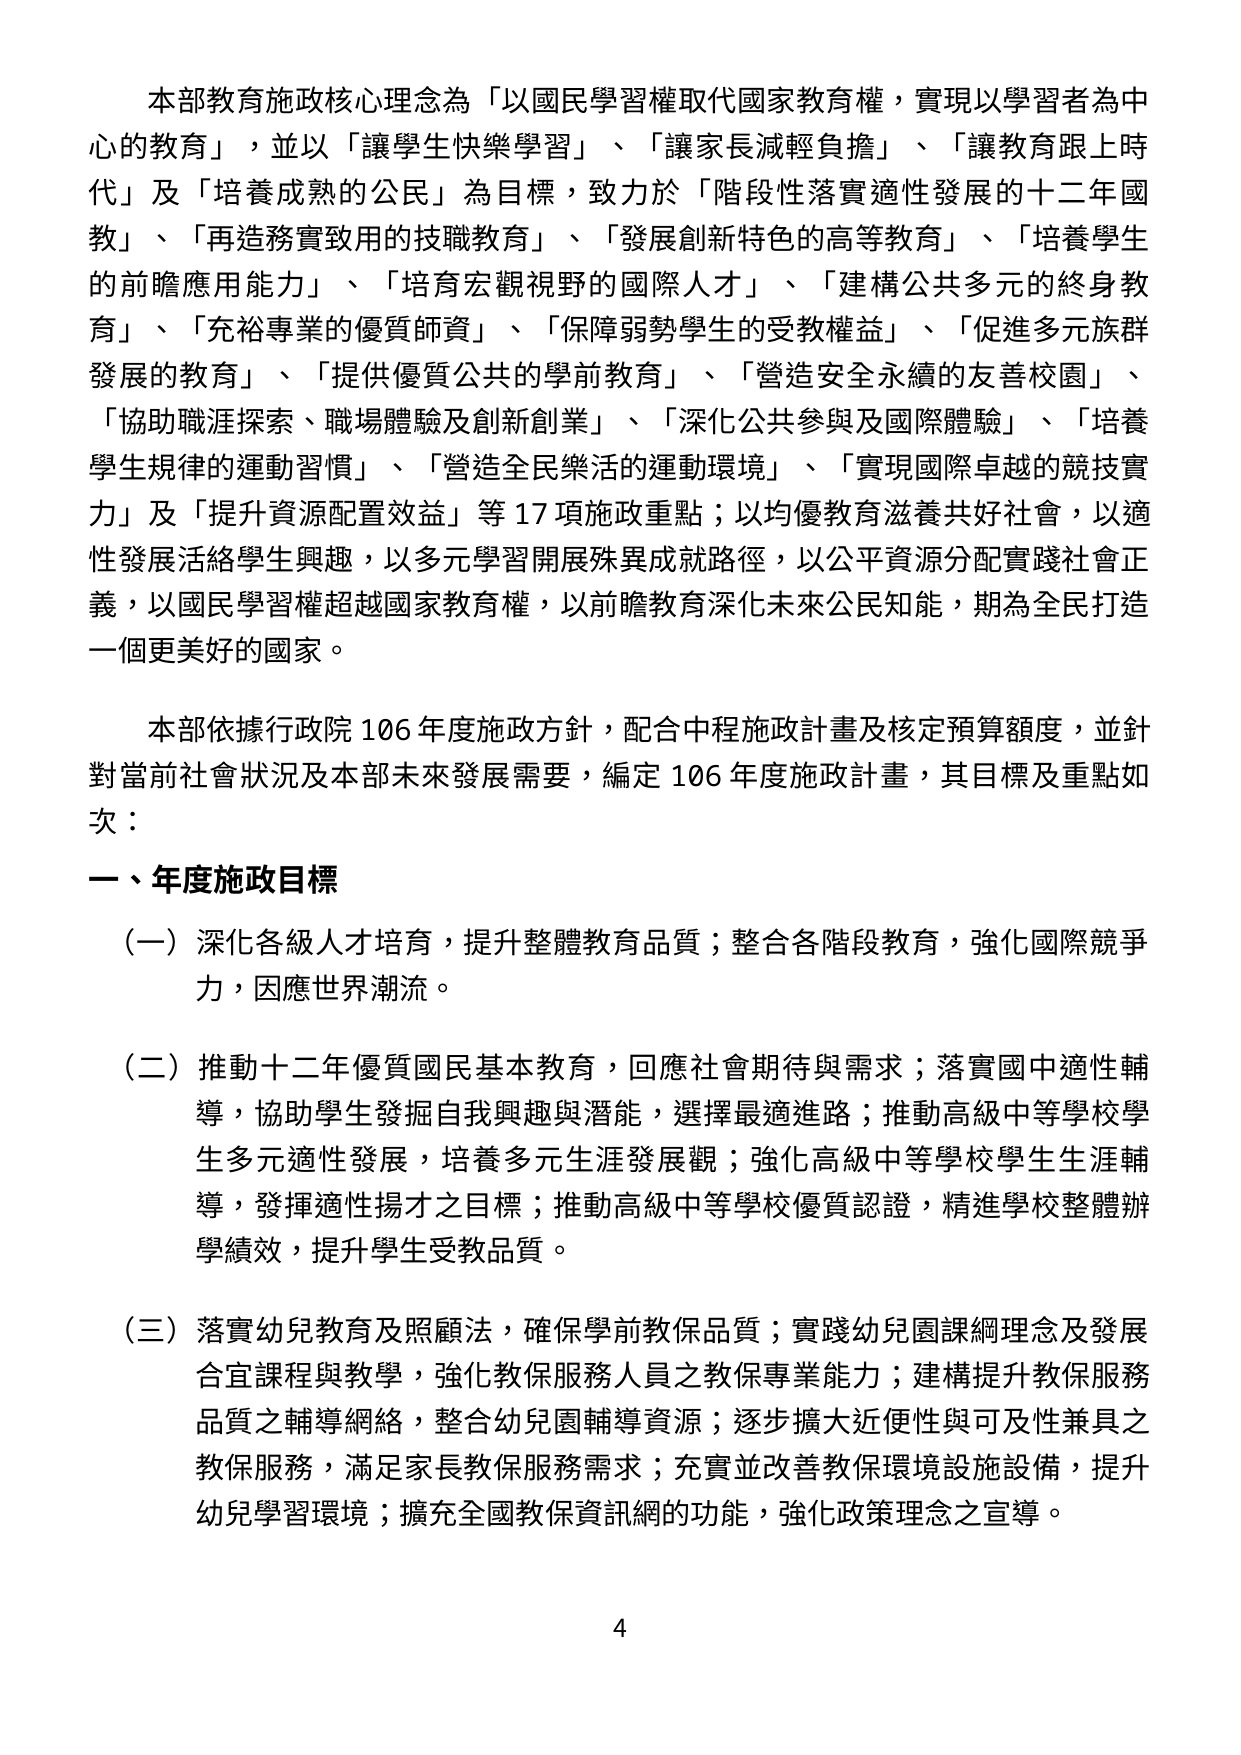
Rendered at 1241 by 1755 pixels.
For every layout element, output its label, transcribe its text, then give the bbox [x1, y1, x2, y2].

text （一）深化各級人才培育，提升整體教育品質；整合各階段教育，強化國際競爭力，因應世界潮流。 [106, 917, 1152, 1008]
text 本部依據行政院106年度施政方針，配合中程施政計畫及核定預算額度，並針對當前社會狀況及本部未來發展需要，編定106年度施政計畫，其目標及重點如 次： [89, 704, 1152, 842]
text （二）推動十二年優質國民基本教育，回應社會期待與需求；落實國中適性輔 導，協助學生發掘自我興趣與潛能，選擇最適進路；推動高級中等學校學生多元適性發展，培養多元生涯發展觀；強化高級中等學校學生生涯輔 導，發揮適性揚才之目標；推動高級中等學校優質認證，精進學校整體辦學績效，提升學生受教品質。 [106, 1042, 1152, 1271]
text （三）落實幼兒教育及照顧法，確保學前教保品質；實踐幼兒園課綱理念及發展合宜課程與教學，強化教保服務人員之教保專業能力；建構提升教保服務品質之輔導網絡，整合幼兒園輔導資源；逐步擴大近便性與可及性兼具之教保服務，滿足家長教保服務需求；充實並改善教保環境設施設備，提升幼兒學習環境；擴充全國教保資訊網的功能，強化政策理念之宣導。 [106, 1304, 1152, 1533]
text 一、年度施政目標 [89, 858, 1152, 900]
text 本部教育施政核心理念為「以國民學習權取代國家教育權，實現以學習者為中心的教育」，並以「讓學生快樂學習」、「讓家長減輕負擔」、「讓教育跟上時 代」及「培養成熟的公民」為目標，致力於「階段性落實適性發展的十二年國 教」、「再造務實致用的技職教育」、「發展創新特色的高等教育」、「培養學生的前瞻應用能力」、「培育宏觀視野的國際人才」、「建構公共多元的終身教 育」、「充裕專業的優質師資」、「保障弱勢學生的受教權益」、「促進多元族群發展的教育」、「提供優質公共的學前教育」、「營造安全永續的友善校園」、「協助職涯探索、職場體驗及創新創業」、「深化公共參與及國際體驗」、「培養學生規律的運動習慣」、「營造全民樂活的運動環境」、「實現國際卓越的競技實力」及「提升資源配置效益」等17項施政重點；以均優教育滋養共好社會，以適性發展活絡學生興趣，以多元學習開展殊異成就路徑，以公平資源分配實踐社會正 義，以國民學習權超越國家教育權，以前瞻教育深化未來公民知能，期為全民打造一個更美好的國家。 [89, 75, 1152, 671]
